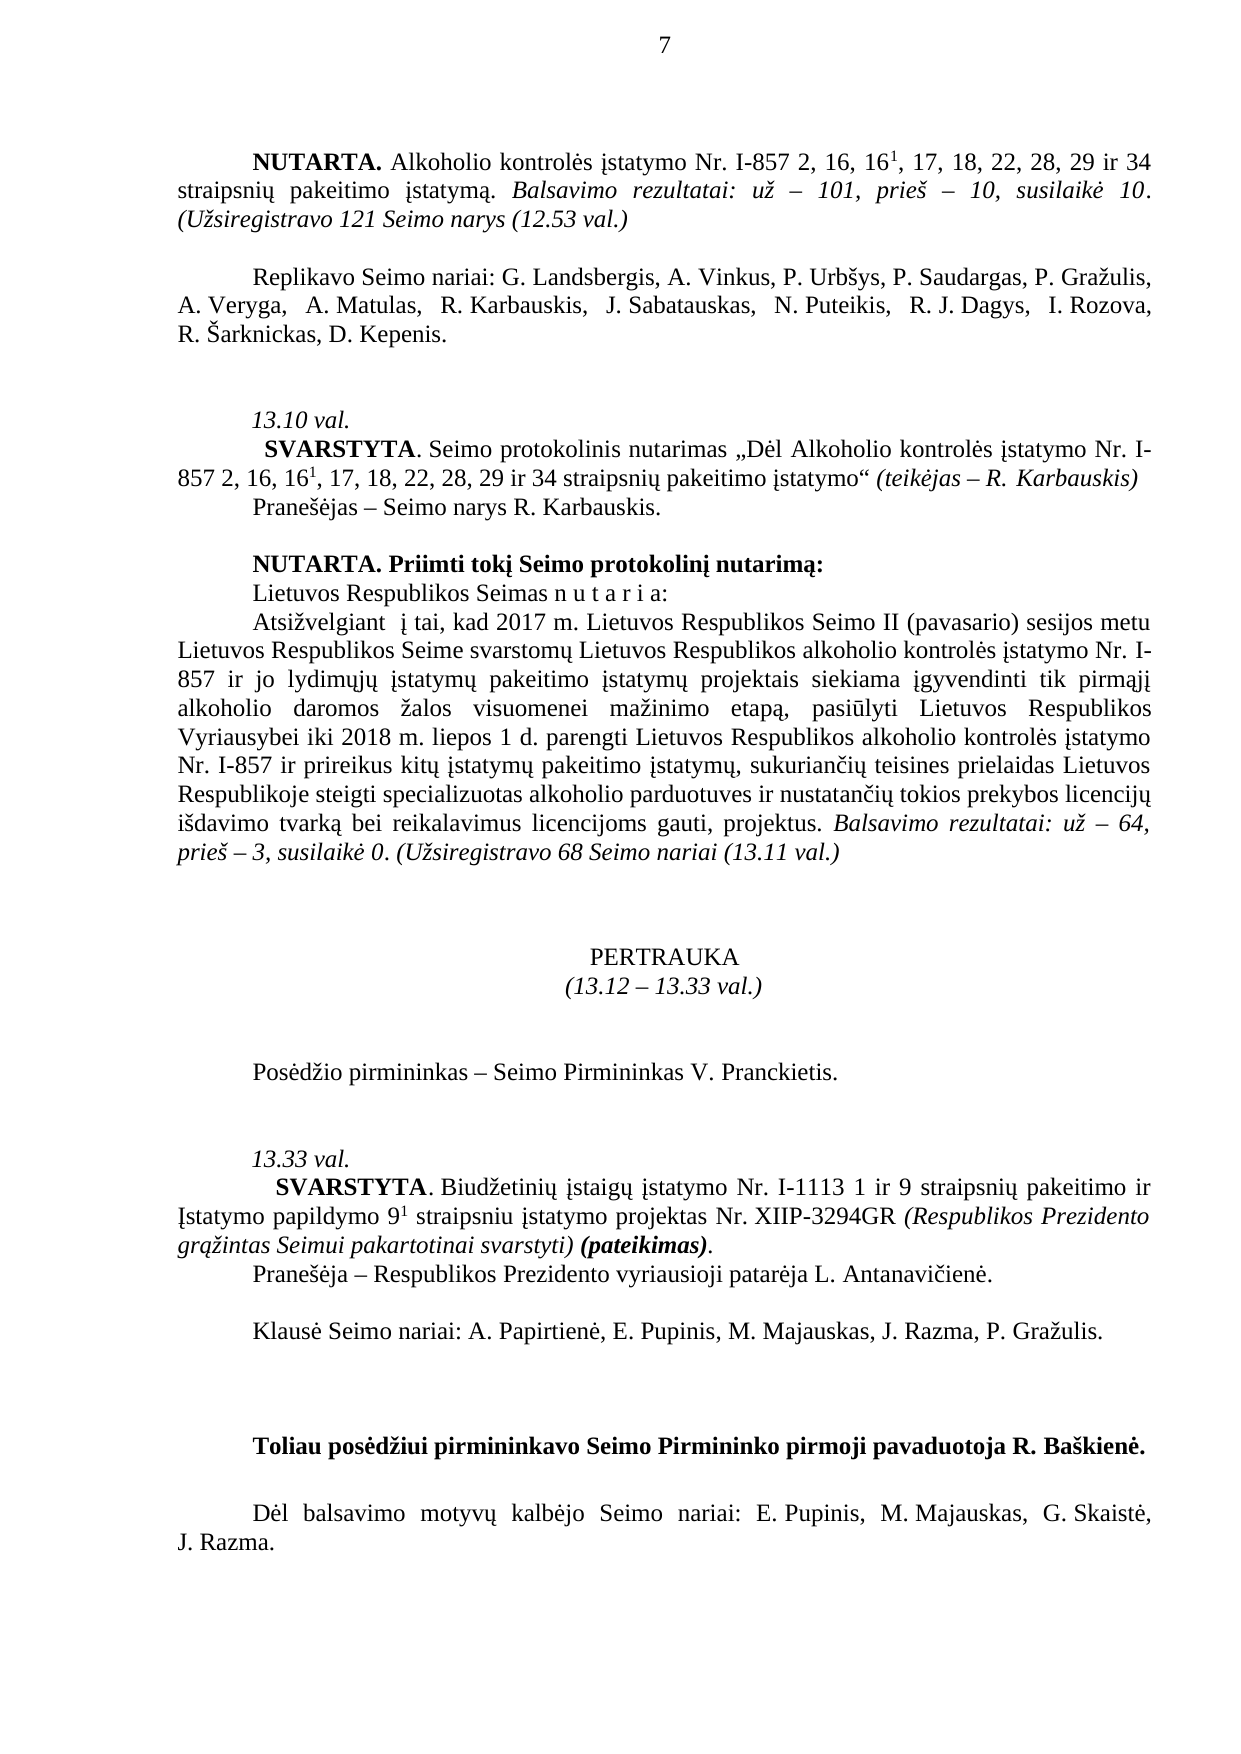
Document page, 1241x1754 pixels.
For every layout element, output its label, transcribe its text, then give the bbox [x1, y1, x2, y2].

text NUTARTA. Alkoholio kontrolės įstatymo Nr. I-857 2, 16, 161, 17, 18, 22, 28, 29 ir 34 straipsnių pakeitimo įstatymą. Balsavimo rezultatai: už – 101, prieš – 10, susilaikė 10. (Užsiregistravo 121 Seimo narys (12.53 val.) [177, 147, 1152, 233]
text 13.33 val. [177, 1144, 1152, 1172]
text Lietuvos Respublikos Seimas n u t a r i a: [177, 578, 1152, 607]
text Replikavo Seimo nariai: G. Landsbergis, A. Vinkus, P. Urbšys, P. Saudargas, P. Gražulis, A. Veryga, A. Matulas, R. Karbauskis, J. Sabatauskas, N. Puteikis, R. J. Dagys, I. Rozova, R. Šarknickas, D. Kepenis. [177, 262, 1152, 348]
text Toliau posėdžiui pirmininkavo Seimo Pirmininko pirmoji pavaduotoja R. Baškienė. [177, 1431, 1152, 1460]
text NUTARTA. Priimti tokį Seimo protokolinį nutarimą: [177, 549, 1152, 578]
text (13.12 – 13.33 val.) [177, 971, 1152, 1000]
text SVARSTYTA. Biudžetinių įstaigų įstatymo Nr. I-1113 1 ir 9 straipsnių pakeitimo ir Įstatymo papildymo 91 straipsniu įstatymo projektas Nr. XIIP-3294GR (Respublikos Prezidento grąžintas Seimui pakartotinai svarstyti) (pateikimas). [177, 1172, 1152, 1259]
text SVARSTYTA. Seimo protokolinis nutarimas „Dėl Alkoholio kontrolės įstatymo Nr. I-857 2, 16, 161, 17, 18, 22, 28, 29 ir 34 straipsnių pakeitimo įstatymo“ (teikėjas – R. Karbauskis) [177, 434, 1152, 492]
text Posėdžio pirmininkas – Seimo Pirmininkas V. Pranckietis. [177, 1057, 1152, 1086]
text Klausė Seimo nariai: A. Papirtienė, E. Pupinis, M. Majauskas, J. Razma, P. Gražulis. [177, 1316, 1152, 1345]
text Dėl balsavimo motyvų kalbėjo Seimo nariai: E. Pupinis, M. Majauskas, G. Skaistė, J. Razma. [177, 1498, 1152, 1556]
text Pranešėjas – Seimo narys R. Karbauskis. [177, 492, 1152, 521]
text Pranešėja – Respublikos Prezidento vyriausioji patarėja L. Antanavičienė. [177, 1259, 1152, 1287]
text 13.10 val. [177, 406, 1152, 434]
text Atsižvelgiant į tai, kad 2017 m. Lietuvos Respublikos Seimo II (pavasario) sesijos metu Lietuvos Respublikos Seime svarstomų Lietuvos Respublikos alkoholio kontrolės įstatymo Nr. I-857 ir jo lydimųjų įstatymų pakeitimo įstatymų projektais siekiama įgyvendinti tik pirmąjį alkoholio daromos žalos visuomenei mažinimo etapą, pasiūlyti Lietuvos Respublikos Vyriausybei iki 2018 m. liepos 1 d. parengti Lietuvos Respublikos alkoholio kontrolės įstatymo Nr. I-857 ir prireikus kitų įstatymų pakeitimo įstatymų, sukuriančių teisines prielaidas Lietuvos Respublikoje steigti specializuotas alkoholio parduotuves ir nustatančių tokios prekybos licencijų išdavimo tvarką bei reikalavimus licencijoms gauti, projektus. Balsavimo rezultatai: už – 64, prieš – 3, susilaikė 0. (Užsiregistravo 68 Seimo nariai (13.11 val.) [177, 607, 1152, 866]
text PERTRAUKA [177, 942, 1152, 971]
